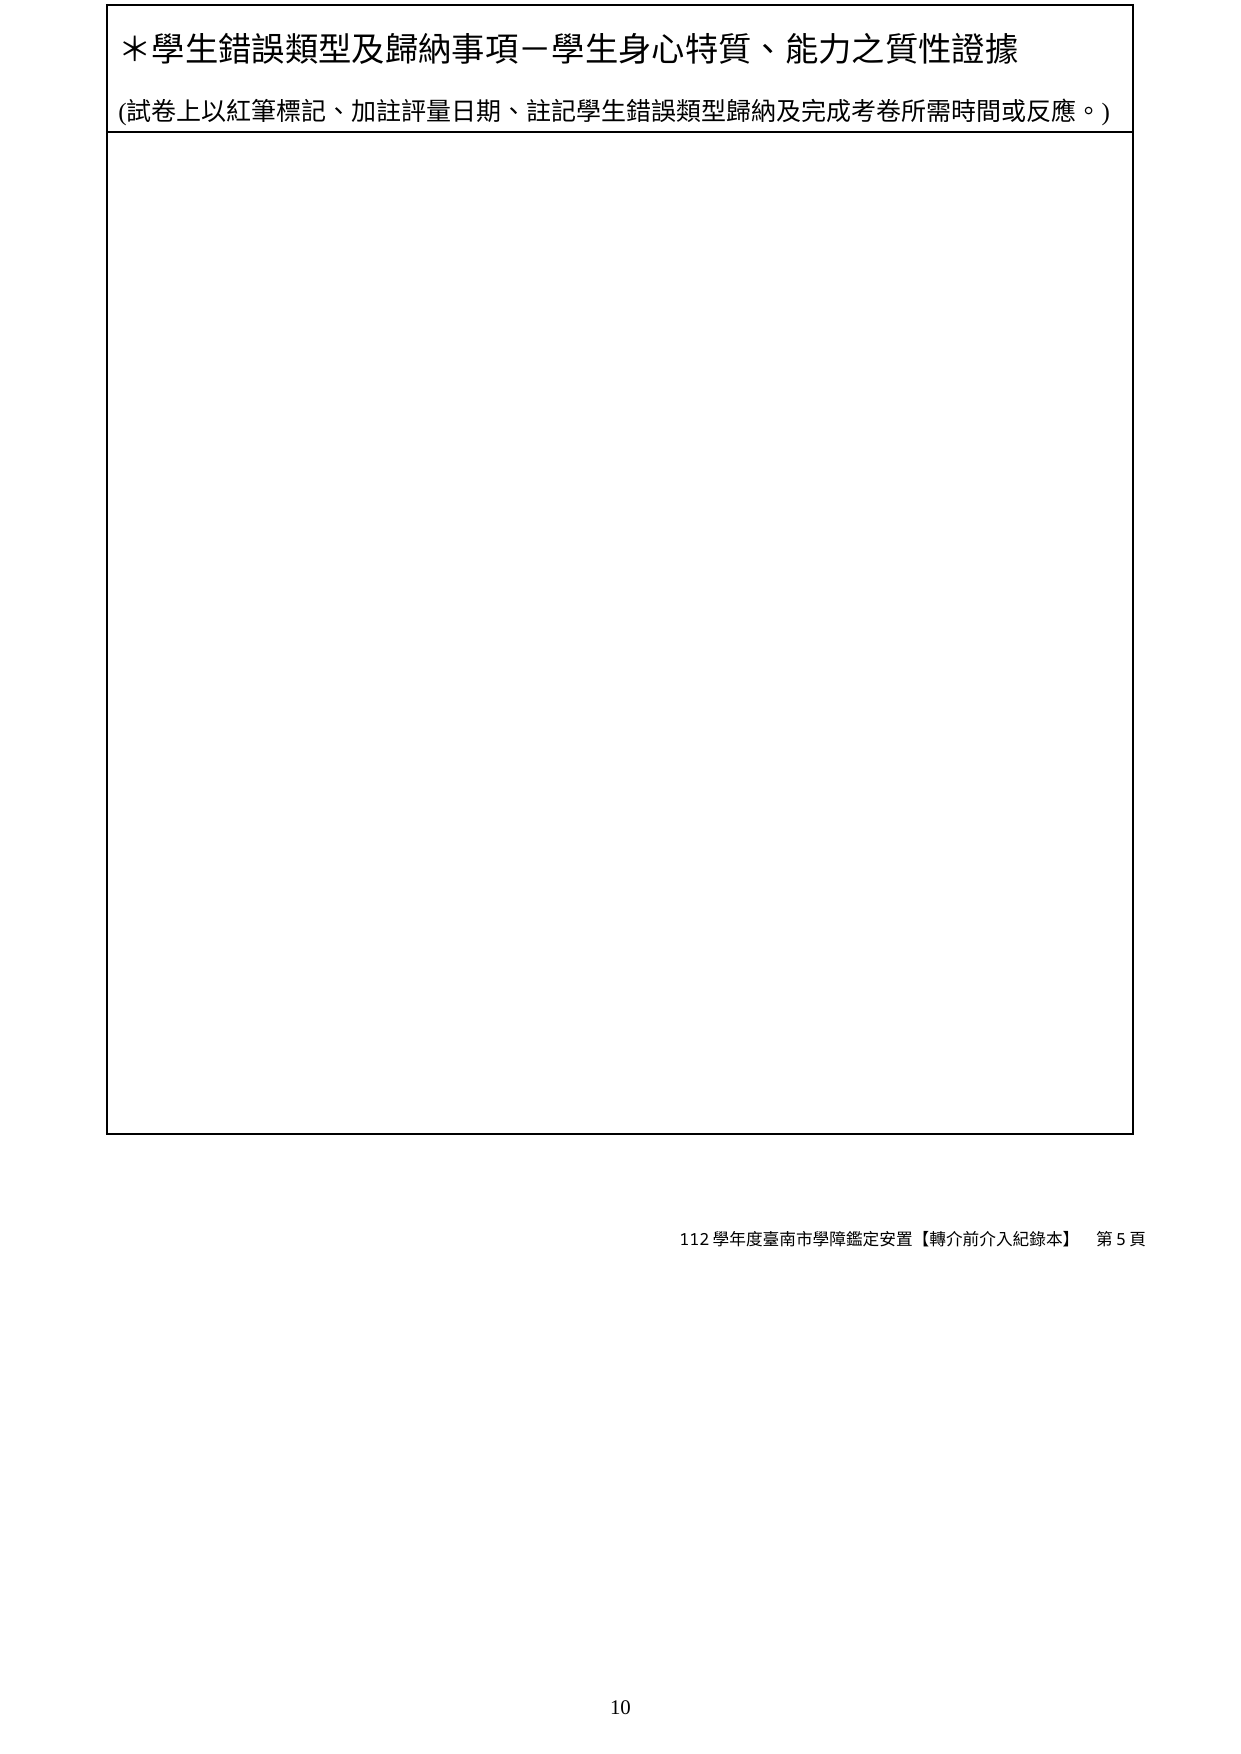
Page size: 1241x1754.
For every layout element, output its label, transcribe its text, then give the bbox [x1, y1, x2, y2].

table_cell [108, 133, 1132, 1133]
text 112學年度臺南市學障鑑定安置【轉介前介入紀錄本】 第5頁 [649, 1219, 1166, 1253]
table_header ＊學生錯誤類型及歸納事項－學生身心特質、能力之質性證據 (試卷上以紅筆標記、加註評量日期、註記學生錯誤類型歸納及完成考卷所需時間或反應。) [108, 6, 1132, 131]
